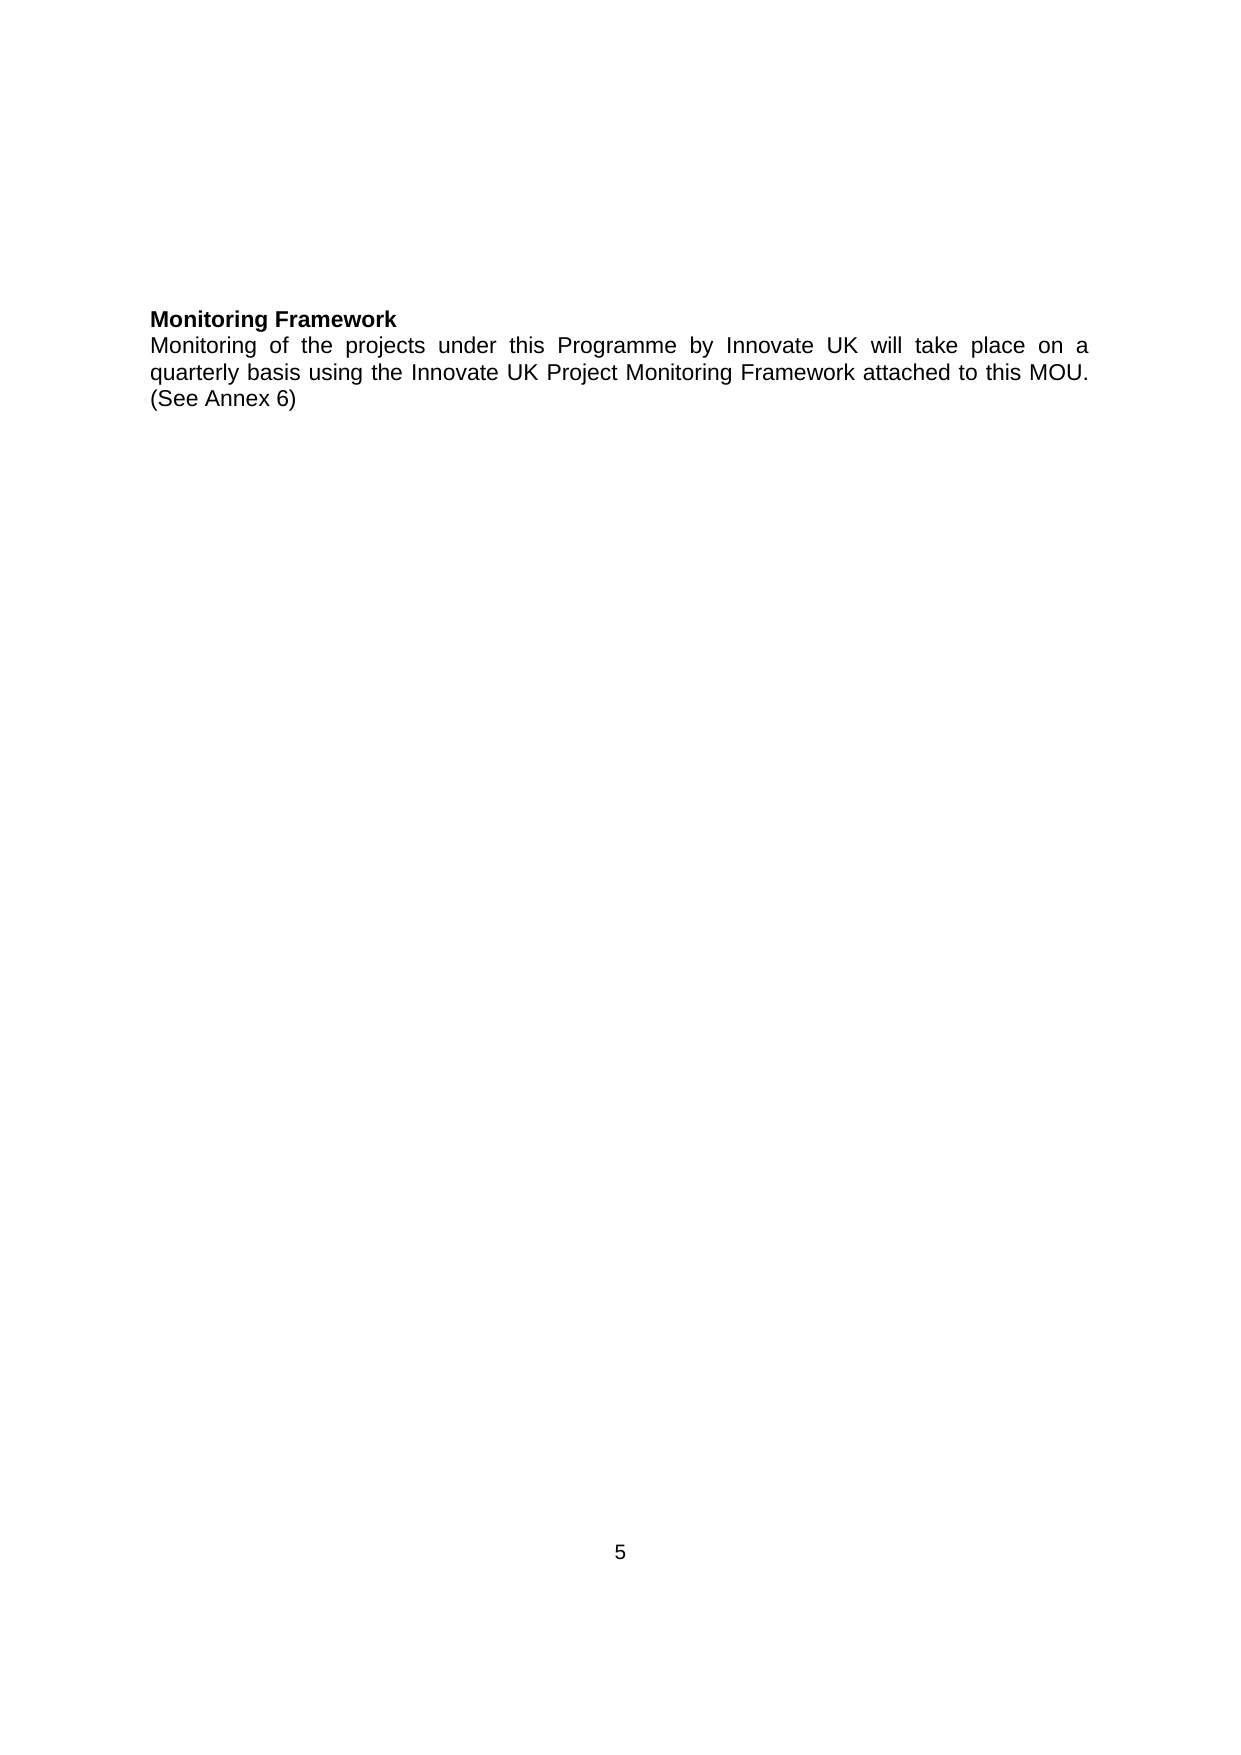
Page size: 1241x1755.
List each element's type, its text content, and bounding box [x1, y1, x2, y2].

text Monitoring Framework [150, 306, 1090, 332]
text Monitoring of the projects under this Programme by Innovate UK will take place on a quarterly basis using the Innovate UK Project Monitoring Framework attached to this MOU. (See Annex 6) [150, 332, 1090, 411]
